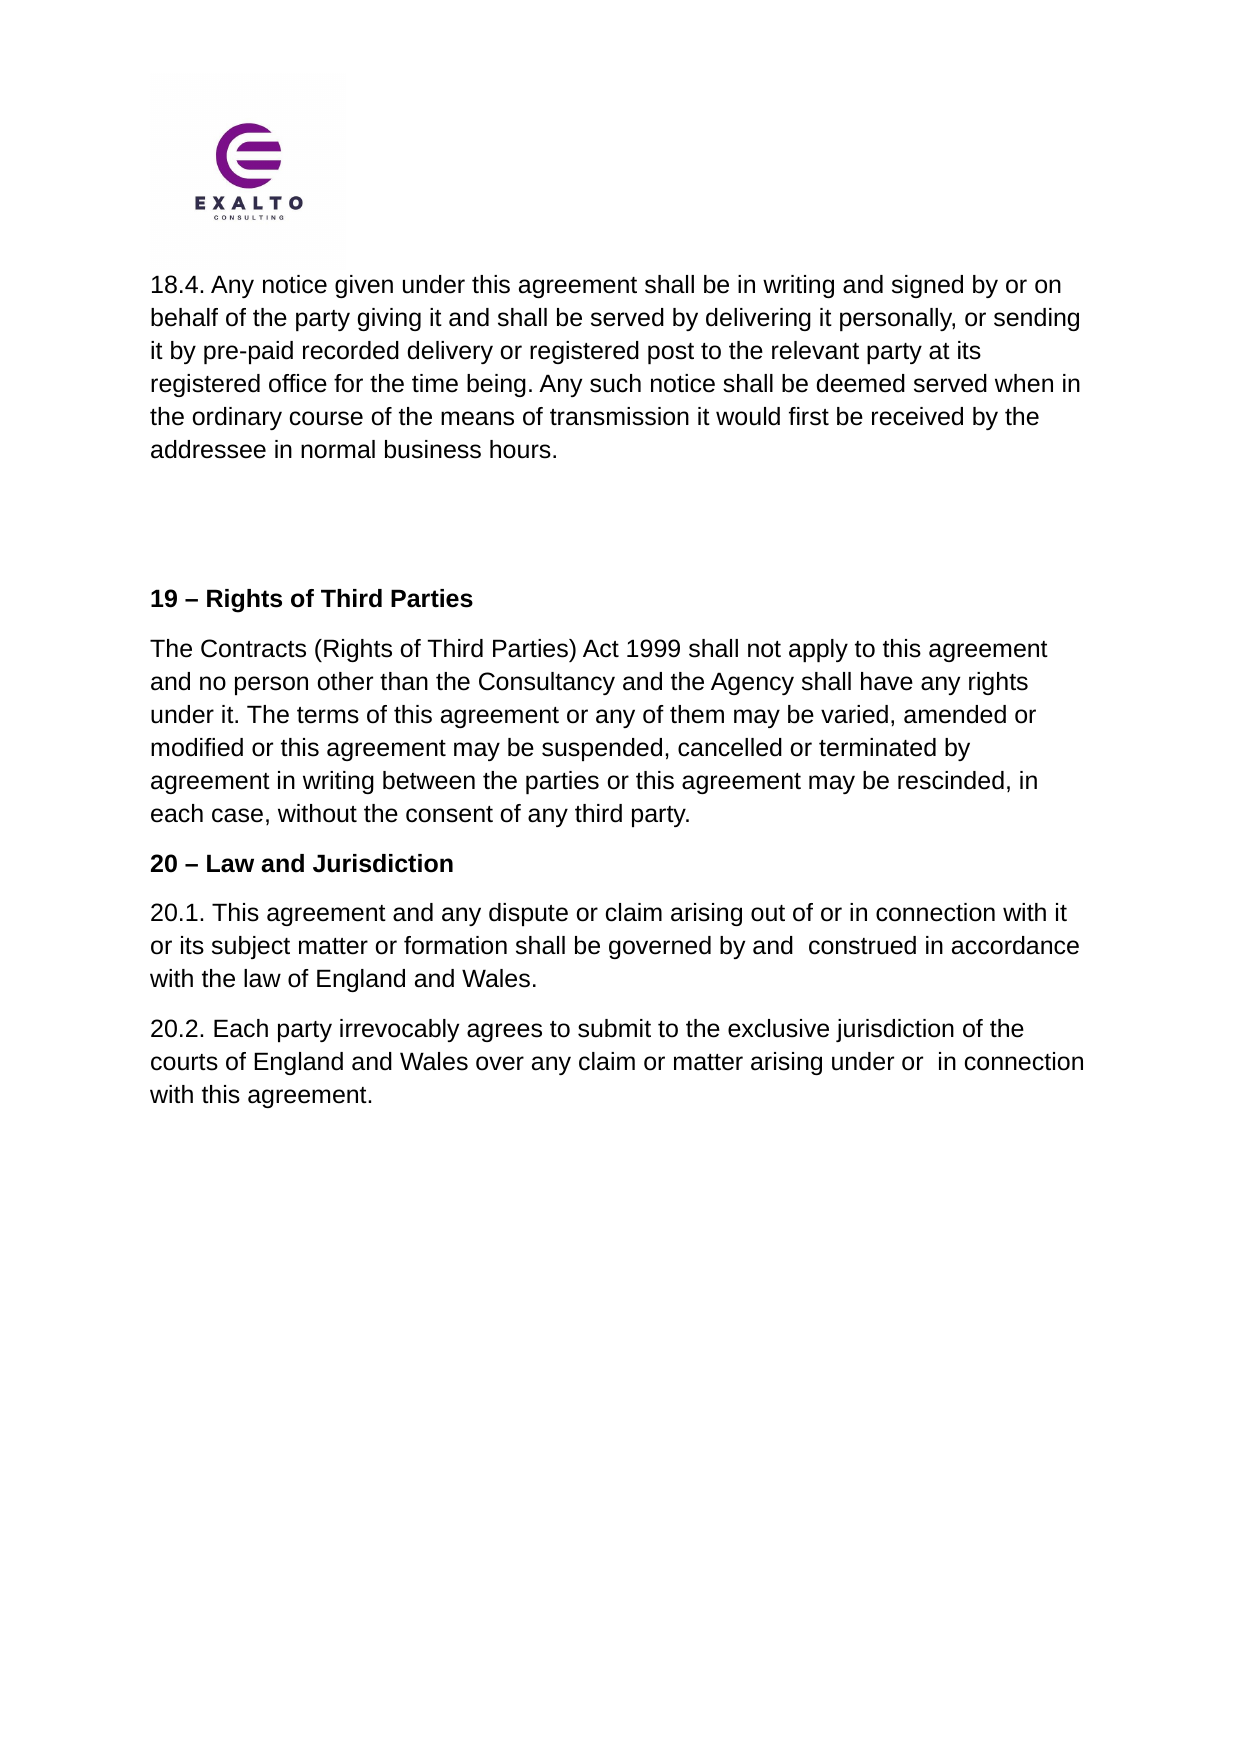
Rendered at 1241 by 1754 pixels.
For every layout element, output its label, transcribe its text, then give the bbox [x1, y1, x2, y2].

text 19 – Rights of Third Parties [150, 584, 1090, 613]
text 18.4. Any notice given under this agreement shall be in writing and signed by or on behalf of the party giving it and shall be served by delivering it personally, or sending it by pre-paid recorded delivery or registered post to the relevant party at its registered office for the time being. Any such notice shall be deemed served when in the ordinary course of the means of transmission it would first be received by the addressee in normal business hours. [150, 270, 1090, 464]
text The Contracts (Rights of Third Parties) Act 1999 shall not apply to this agreement and no person other than the Consultancy and the Agency shall have any rights under it. The terms of this agreement or any of them may be varied, amended or modified or this agreement may be suspended, cancelled or terminated by agreement in writing between the parties or this agreement may be rescinded, in each case, without the consent of any third party. [150, 634, 1090, 828]
text 20.1. This agreement and any dispute or claim arising out of or in connection with it or its subject matter or formation shall be governed by and construed in accordance with the law of England and Wales. [150, 898, 1090, 993]
text 20.2. Each party irrevocably agrees to submit to the exclusive jurisdiction of the courts of England and Wales over any claim or matter arising under or in connection with this agreement. [150, 1014, 1090, 1109]
text 20 – Law and Jurisdiction [150, 849, 1090, 877]
